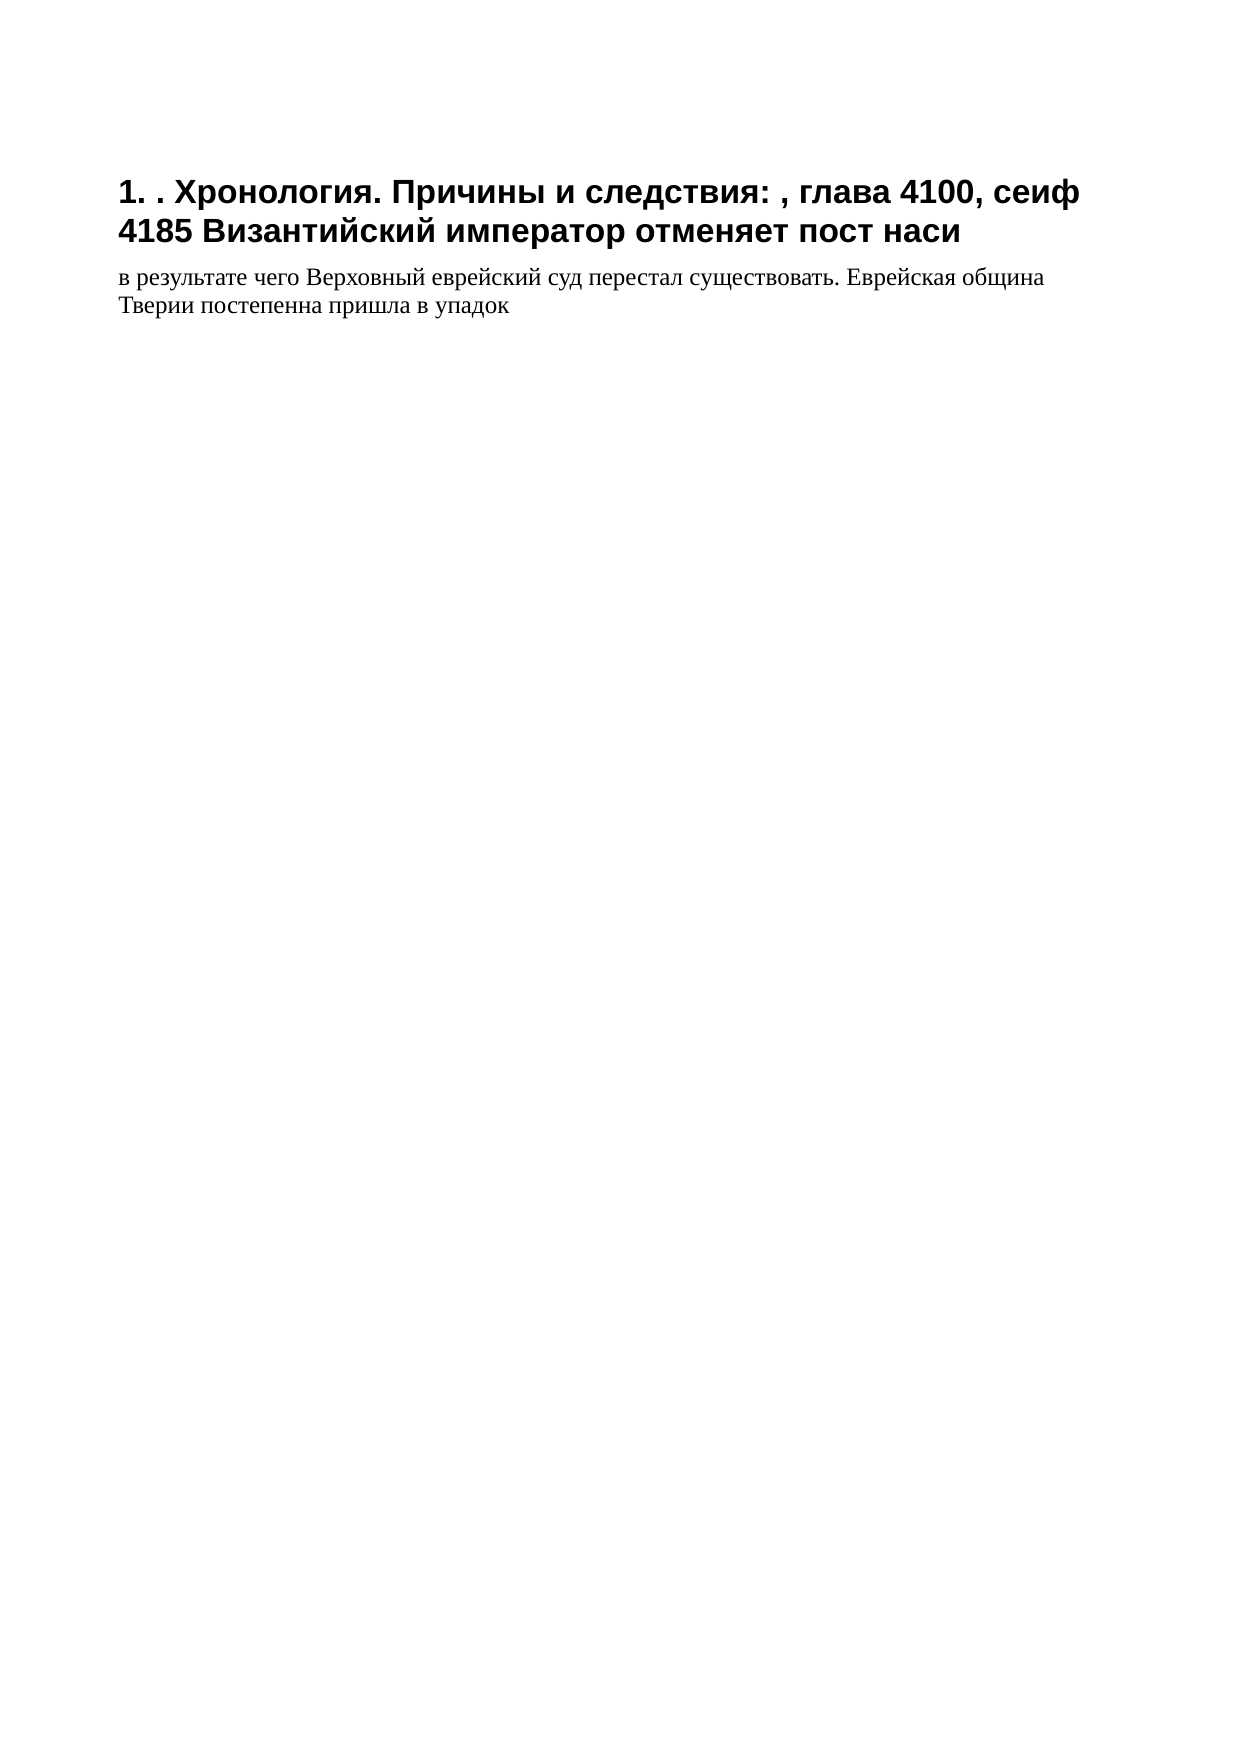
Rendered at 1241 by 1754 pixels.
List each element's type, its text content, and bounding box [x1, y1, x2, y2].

subtitle . Хронология. Причины и следствия: , глава 4100, сеиф 4185 Византийский император отменяет пост наси [118, 147, 1122, 204]
text в результате чего Верховный еврейский суд перестал существовать. Еврейская община Тверии постепенна пришла в упадок [118, 204, 1122, 262]
